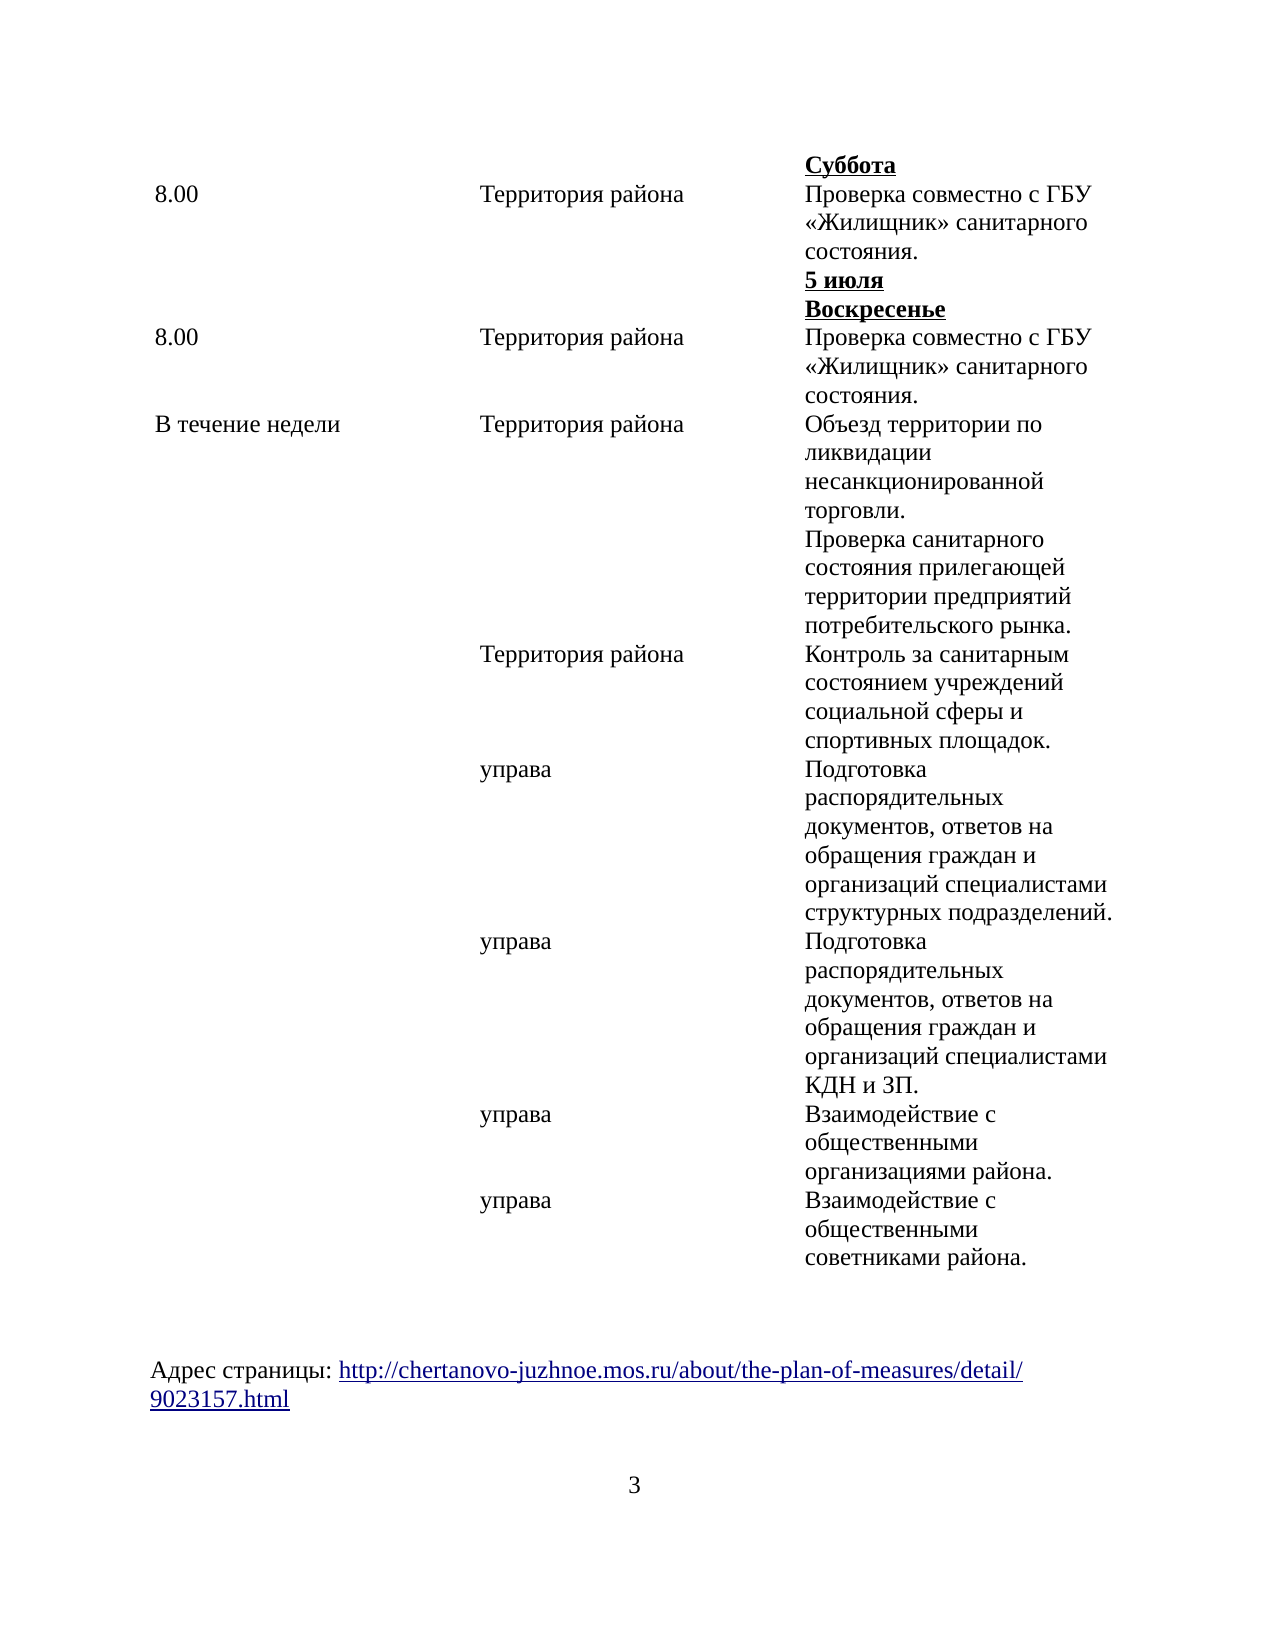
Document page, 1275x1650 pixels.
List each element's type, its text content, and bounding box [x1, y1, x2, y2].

table_cell [150, 926, 475, 1099]
table_cell [150, 639, 475, 754]
table_cell управа [475, 754, 800, 926]
table_cell [475, 150, 800, 179]
table_cell Территория района [475, 639, 800, 754]
table_cell 8.00 [150, 179, 475, 265]
table_cell Проверка совместно с ГБУ «Жилищник» санитарного состояния. [800, 179, 1125, 265]
table_cell управа [475, 1185, 800, 1271]
table_cell Территория района [475, 323, 800, 409]
table_cell Территория района [475, 409, 800, 639]
table_cell [150, 265, 475, 322]
table_cell Взаимодействие с общественными организациями района. [800, 1099, 1125, 1185]
table_cell Суббота [800, 150, 1125, 179]
table_cell [150, 754, 475, 926]
table_cell Территория района [475, 179, 800, 265]
table_cell 8.00 [150, 323, 475, 409]
table_cell [150, 1099, 475, 1185]
table_cell 5 июля Воскресенье [800, 265, 1125, 322]
table_cell Подготовка распорядительных документов, ответов на обращения граждан и организаций специалистами структурных подразделений. [800, 754, 1125, 926]
table_cell Контроль за санитарным состоянием учреждений социальной сферы и спортивных площадок. [800, 639, 1125, 754]
table_cell Подготовка распорядительных документов, ответов на обращения граждан и организаций специалистами КДН и ЗП. [800, 926, 1125, 1099]
table_cell [150, 150, 475, 179]
table_cell Проверка совместно с ГБУ «Жилищник» санитарного состояния. [800, 323, 1125, 409]
table_cell управа [475, 926, 800, 1099]
table_cell В течение недели [150, 409, 475, 639]
table_cell [475, 265, 800, 322]
text Адрес страницы: http://chertanovo-juzhnoe.mos.ru/about/the-plan-of-measures/detail/9023157.html [150, 1356, 1125, 1413]
table_cell Объезд территории по ликвидации несанкционированной торговли. Проверка санитарного состояния прилегающей территории предприятий потребительского рынка. [800, 409, 1125, 639]
table_cell [150, 1185, 475, 1271]
table_cell Взаимодействие с общественными советниками района. [800, 1185, 1125, 1271]
table_cell управа [475, 1099, 800, 1185]
